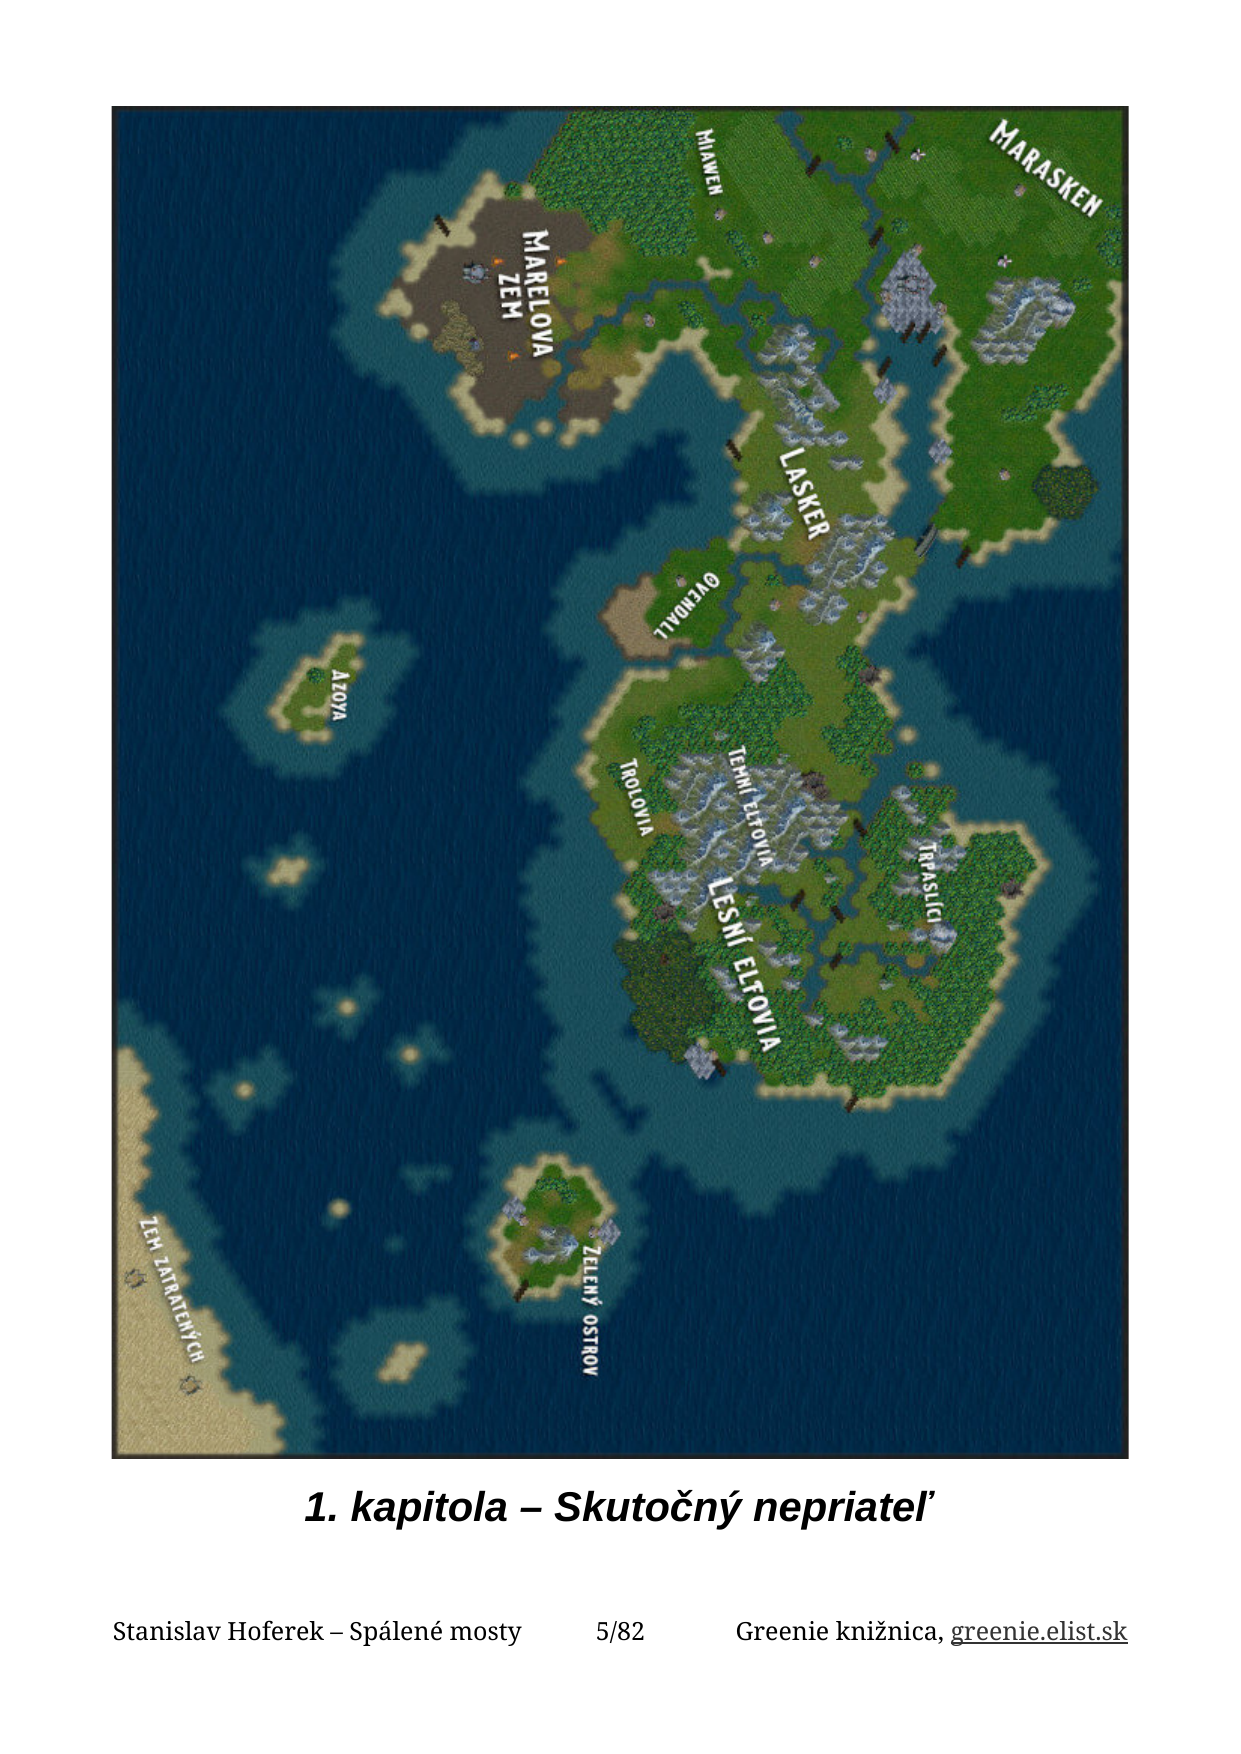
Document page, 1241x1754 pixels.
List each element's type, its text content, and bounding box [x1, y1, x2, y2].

picture [111, 106, 1129, 1459]
subtitle 1. kapitola – Skutočný nepriateľ [106, 127, 1134, 1531]
